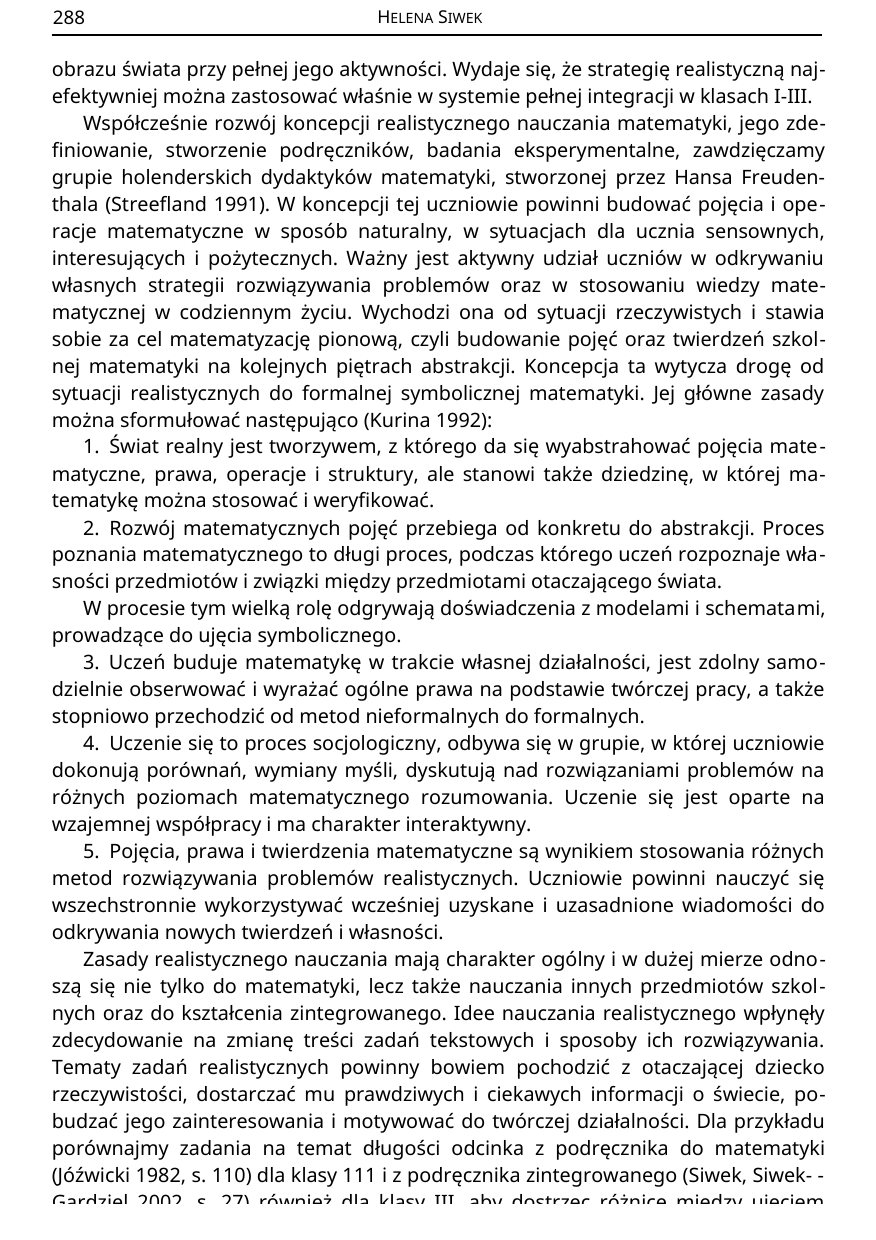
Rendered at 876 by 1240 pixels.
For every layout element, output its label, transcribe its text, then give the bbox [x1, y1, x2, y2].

list Uczenie się to proces socjologiczny, odbywa się w grupie, w której uczniowie dokonują porównań, wymiany myśli, dyskutują nad rozwiązaniami problemów na różnych poziomach matematycznego rozumowania. Uczenie się jest oparte na wzajemnej współpracy i ma charakter interaktywny. [52, 729, 826, 837]
text 288 [53, 4, 86, 30]
text Współcześnie rozwój koncepcji realistycznego nauczania matematyki, jego zde­finiowanie, stworzenie podręczników, badania eksperymentalne, zawdzięczamy grupie holenderskich dydaktyków matematyki, stworzonej przez Hansa Freuden- thala (Streefland 1991). W koncepcji tej uczniowie powinni budować pojęcia i ope­racje matematyczne w sposób naturalny, w sytuacjach dla ucznia sensownych, interesujących i pożytecznych. Ważny jest aktywny udział uczniów w odkrywaniu własnych strategii rozwiązywania problemów oraz w stosowaniu wiedzy mate­matycznej w codziennym życiu. Wychodzi ona od sytuacji rzeczywistych i stawia sobie za cel matematyzację pionową, czyli budowanie pojęć oraz twierdzeń szkol­nej matematyki na kolejnych piętrach abstrakcji. Koncepcja ta wytycza drogę od sytuacji realistycznych do formalnej symbolicznej matematyki. Jej główne zasady można sformułować następująco (Kurina 1992): [52, 109, 826, 433]
list Uczeń buduje matematykę w trakcie własnej działalności, jest zdolny samo­dzielnie obserwować i wyrażać ogólne prawa na podstawie twórczej pracy, a także stopniowo przechodzić od metod nieformalnych do formalnych. [52, 649, 826, 729]
text obrazu świata przy pełnej jego aktywności. Wydaje się, że strategię realistyczną naj­efektywniej można zastosować właśnie w systemie pełnej integracji w klasach I-III. [52, 55, 826, 109]
list Rozwój matematycznych pojęć przebiega od konkretu do abstrakcji. Proces poznania matematycznego to długi proces, podczas którego uczeń rozpoznaje wła­sności przedmiotów i związki między przedmiotami otaczającego świata. [52, 514, 826, 595]
text W procesie tym wielką rolę odgrywają doświadczenia z modelami i schemata­mi, prowadzące do ujęcia symbolicznego. [52, 595, 826, 649]
text Zasady realistycznego nauczania mają charakter ogólny i w dużej mierze odno­szą się nie tylko do matematyki, lecz także nauczania innych przedmiotów szkol­nych oraz do kształcenia zintegrowanego. Idee nauczania realistycznego wpłynęły zdecydowanie na zmianę treści zadań tekstowych i sposoby ich rozwiązywania. Tematy zadań realistycznych powinny bowiem pochodzić z otaczającej dziecko rzeczywistości, dostarczać mu prawdziwych i ciekawych informacji o świecie, po­budzać jego zainteresowania i motywować do twórczej działalności. Dla przykładu porównajmy zadania na temat długości odcinka z podręcznika do matematyki (Jóźwicki 1982, s. 110) dla klasy 111 i z podręcznika zintegrowanego (Siwek, Siwek- -Gardziel 2002, s. 27) również dla klasy III, aby dostrzec różnicę między ujęciem tradycyjnym a realistycznym. [52, 945, 826, 1204]
list Świat realny jest tworzywem, z którego da się wyabstrahować pojęcia mate­matyczne, prawa, operacje i struktury, ale stanowi także dziedzinę, w której ma­tematykę można stosować i weryfikować. [52, 433, 826, 514]
list Pojęcia, prawa i twierdzenia matematyczne są wynikiem stosowania różnych metod rozwiązywania problemów realistycznych. Uczniowie powinni nauczyć się wszechstronnie wykorzystywać wcześniej uzyskane i uzasadnione wiadomości do odkrywania nowych twierdzeń i własności. [52, 837, 826, 945]
text Helena Siwek [377, 4, 498, 29]
